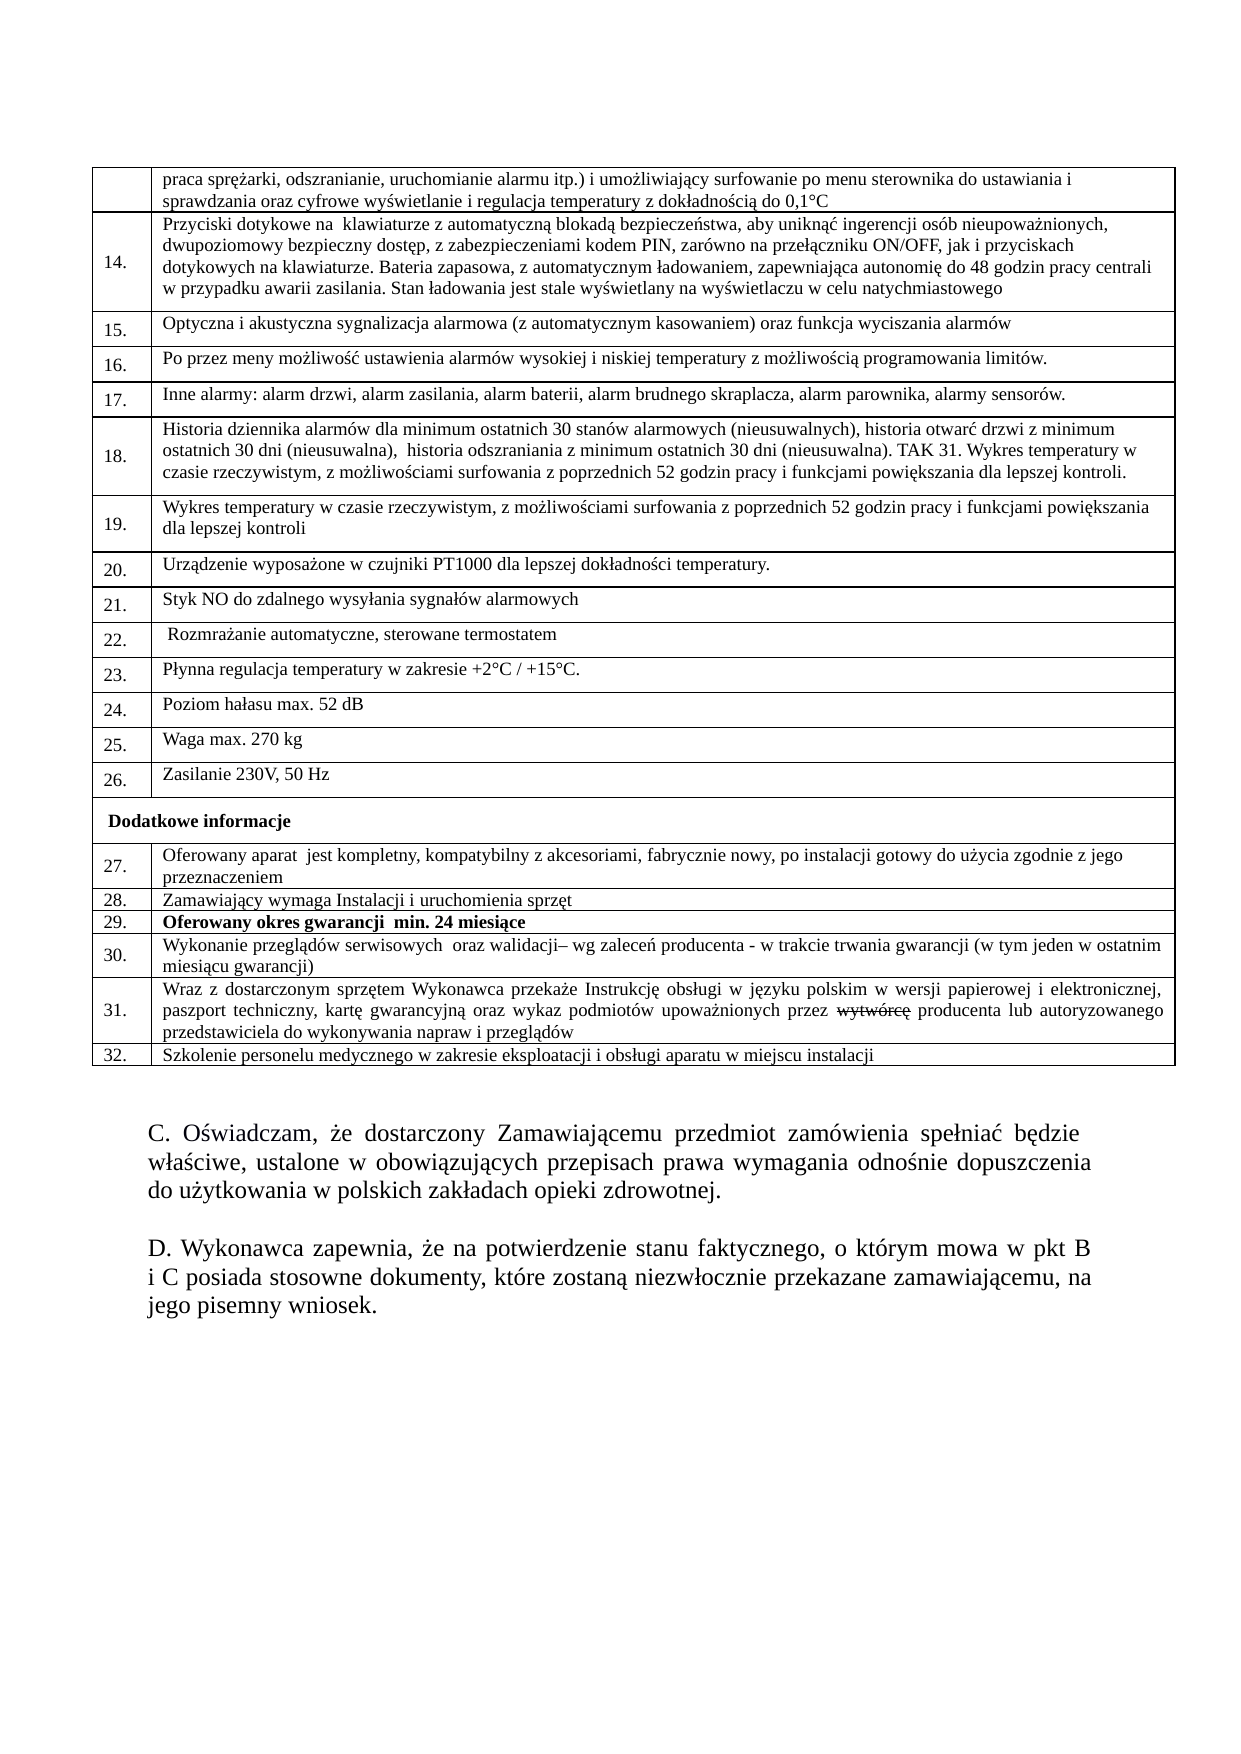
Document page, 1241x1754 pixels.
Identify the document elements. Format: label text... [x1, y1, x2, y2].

table_cell Rozmrażanie automatyczne, sterowane termostatem [152, 623, 1174, 657]
table_cell Przyciski dotykowe na klawiaturze z automatyczną blokadą bezpieczeństwa, aby uniknąć ingerencji osób nieupoważnionych, dwupoziomowy bezpieczny dostęp, z zabezpieczeniami kodem PIN, zarówno na przełączniku ON/OFF, jak i przyciskach dotykowych na klawiaturze. Bateria zapasowa, z automatycznym ładowaniem, zapewniająca autonomię do 48 godzin pracy centrali w przypadku awarii zasilania. Stan ładowania jest stale wyświetlany na wyświetlaczu w celu natychmiastowego [152, 213, 1174, 311]
table_cell Oferowany okres gwarancji min. 24 miesiące [152, 911, 1174, 933]
table_cell Zasilanie 230V, 50 Hz [152, 763, 1174, 797]
table_cell Wraz z dostarczonym sprzętem Wykonawca przekaże Instrukcję obsługi w języku polskim w wersji papierowej i elektronicznej, paszport techniczny, kartę gwarancyjną oraz wykaz podmiotów upoważnionych przez wytwórcę producenta lub autoryzowanego przedstawiciela do wykonywania napraw i przeglądów [152, 978, 1174, 1042]
table_cell Historia dziennika alarmów dla minimum ostatnich 30 stanów alarmowych (nieusuwalnych), historia otwarć drzwi z minimum ostatnich 30 dni (nieusuwalna), historia odszraniania z minimum ostatnich 30 dni (nieusuwalna). TAK 31. Wykres temperatury w czasie rzeczywistym, z możliwościami surfowania z poprzednich 52 godzin pracy i funkcjami powiększania dla lepszej kontroli. [152, 418, 1174, 495]
table_cell Wykres temperatury w czasie rzeczywistym, z możliwościami surfowania z poprzednich 52 godzin pracy i funkcjami powiększania dla lepszej kontroli [152, 496, 1174, 551]
table_cell Szkolenie personelu medycznego w zakresie eksploatacji i obsługi aparatu w miejscu instalacji [152, 1044, 1174, 1065]
table_cell Oferowany aparat jest kompletny, kompatybilny z akcesoriami, fabrycznie nowy, po instalacji gotowy do użycia zgodnie z jego przeznaczeniem [152, 844, 1174, 887]
table_cell Inne alarmy: alarm drzwi, alarm zasilania, alarm baterii, alarm brudnego skraplacza, alarm parownika, alarmy sensorów. [152, 383, 1174, 416]
table_cell Wykonanie przeglądów serwisowych oraz walidacji– wg zaleceń producenta - w trakcie trwania gwarancji (w tym jeden w ostatnim miesiącu gwarancji) [152, 934, 1174, 977]
table_cell [93, 693, 151, 727]
table_cell [93, 168, 151, 211]
table_cell Po przez meny możliwość ustawienia alarmów wysokiej i niskiej temperatury z możliwością programowania limitów. [152, 347, 1174, 381]
table_cell [93, 312, 151, 346]
table_cell Waga max. 270 kg [152, 728, 1174, 762]
table_cell [93, 978, 151, 1042]
table_header [125, 1375, 537, 1481]
table_cell [93, 658, 151, 692]
table_cell Optyczna i akustyczna sygnalizacja alarmowa (z automatycznym kasowaniem) oraz funkcja wyciszania alarmów [152, 312, 1174, 346]
table_cell [93, 763, 151, 797]
table_cell [93, 588, 151, 622]
table_cell Poziom hałasu max. 52 dB [152, 693, 1174, 727]
table_cell Dodatkowe informacje [93, 798, 1174, 843]
table_header [538, 1375, 1069, 1481]
table_cell [93, 213, 151, 311]
text C. Oświadczam, że dostarczony Zamawiającemu przedmiot zamówienia spełniać będzie właściwe, ustalone w obowiązujących przepisach prawa wymagania odnośnie dopuszczenia do użytkowania w polskich zakładach opieki zdrowotnej. [148, 1118, 1092, 1204]
table_cell [93, 553, 151, 586]
table_cell [93, 418, 151, 495]
table_cell Zamawiający wymaga Instalacji i uruchomienia sprzęt [152, 889, 1174, 910]
text D. Wykonawca zapewnia, że na potwierdzenie stanu faktycznego, o którym mowa w pkt B i C posiada stosowne dokumenty, które zostaną niezwłocznie przekazane zamawiającemu, na jego pisemny wniosek. [148, 1233, 1092, 1319]
table_cell praca sprężarki, odszranianie, uruchomianie alarmu itp.) i umożliwiający surfowanie po menu sterownika do ustawiania i sprawdzania oraz cyfrowe wyświetlanie i regulacja temperatury z dokładnością do 0,1°C [152, 168, 1174, 211]
table_cell Płynna regulacja temperatury w zakresie +2°C / +15°C. [152, 658, 1174, 692]
table_cell [93, 347, 151, 381]
table_cell [93, 623, 151, 657]
table_cell [93, 934, 151, 977]
table_cell Urządzenie wyposażone w czujniki PT1000 dla lepszej dokładności temperatury. [152, 553, 1174, 586]
table_cell [93, 889, 151, 910]
table_cell [93, 728, 151, 762]
table_cell [93, 844, 151, 887]
table_cell [93, 496, 151, 551]
table_cell [93, 1044, 151, 1065]
table_cell [93, 911, 151, 933]
table_cell [93, 383, 151, 416]
table_cell Styk NO do zdalnego wysyłania sygnałów alarmowych [152, 588, 1174, 622]
